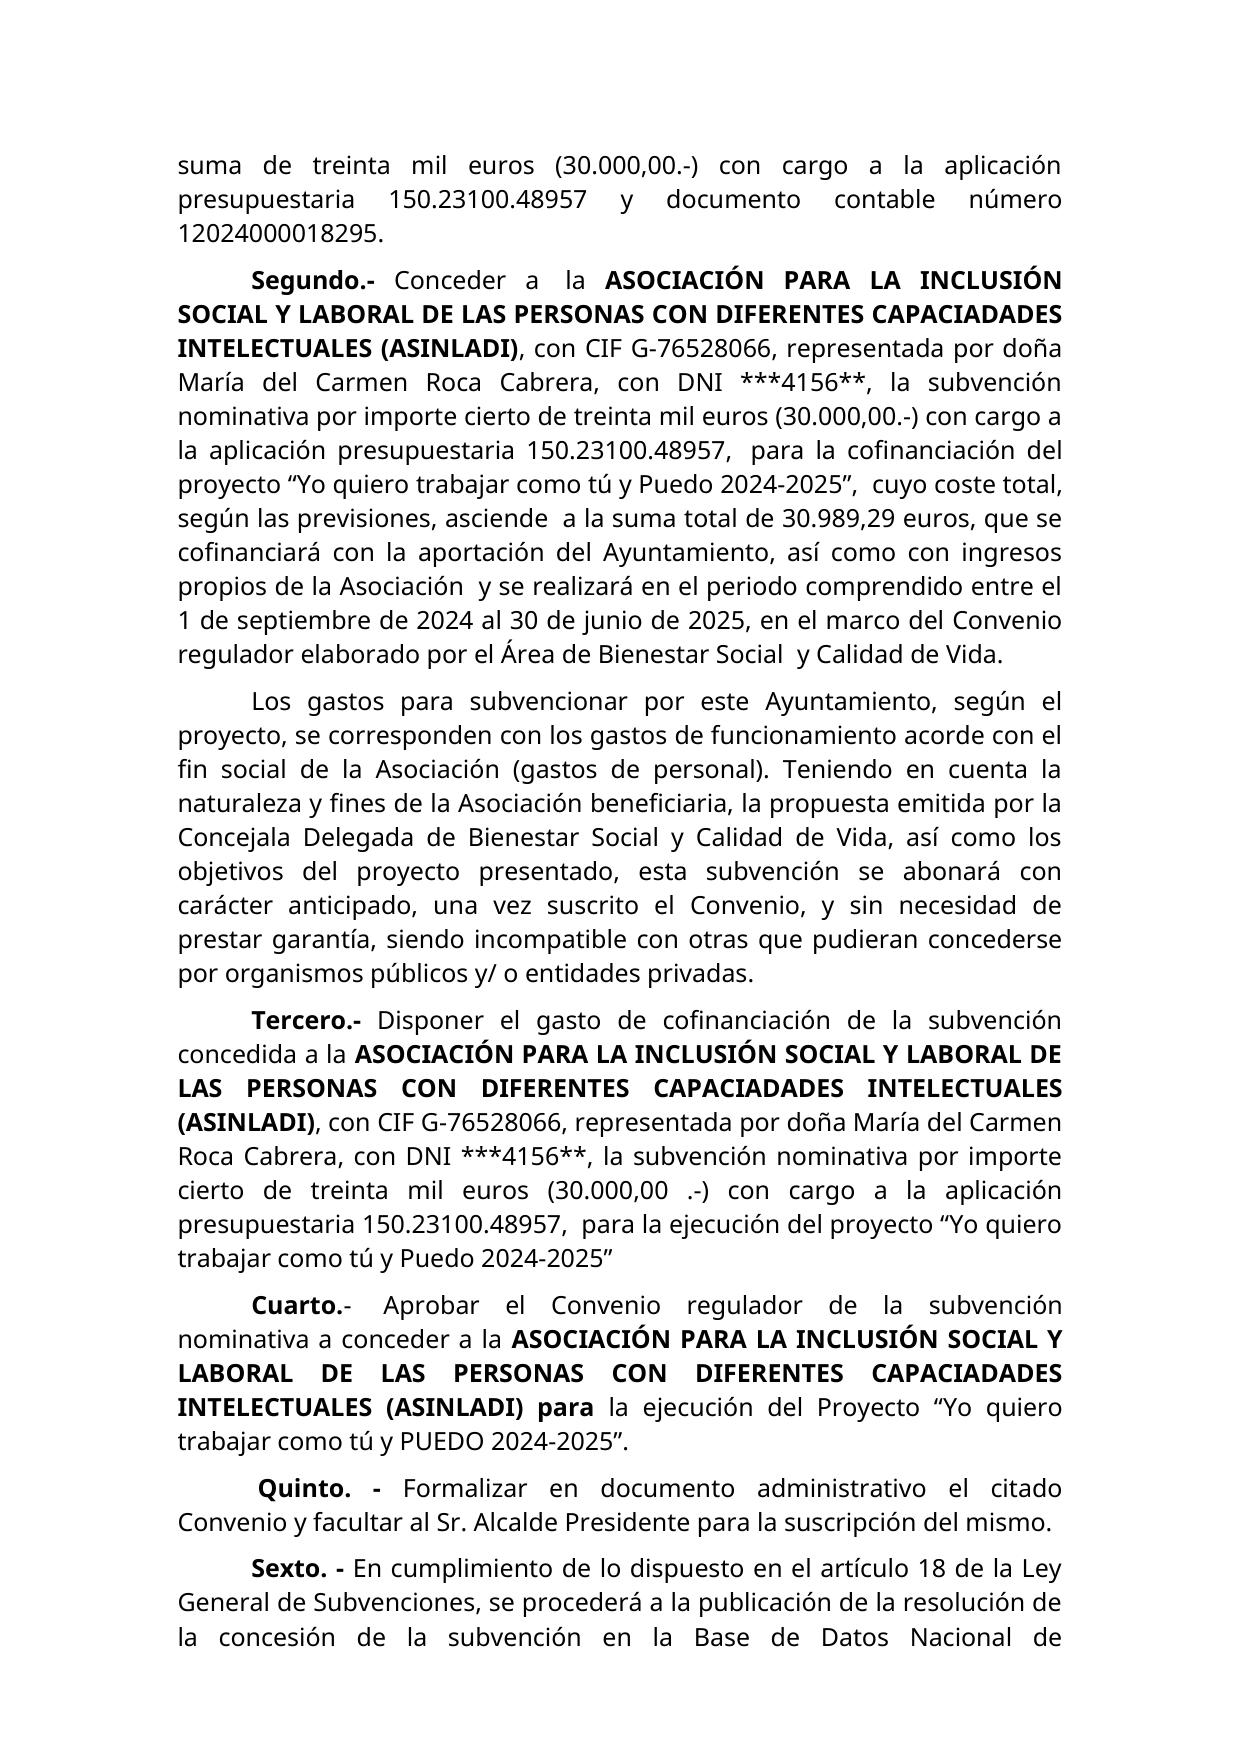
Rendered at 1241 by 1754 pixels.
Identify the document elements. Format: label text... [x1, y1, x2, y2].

text Sexto. - En cumplimiento de lo dispuesto en el artículo 18 de la Ley General de Subvenciones, se procederá a la publicación de la resolución de la concesión de la subvención en la Base de Datos Nacional de [177, 1551, 1063, 1653]
text Los gastos para subvencionar por este Ayuntamiento, según el proyecto, se corresponden con los gastos de funcionamiento acorde con el fin social de la Asociación (gastos de personal). Teniendo en cuenta la naturaleza y fines de la Asociación beneficiaria, la propuesta emitida por la Concejala Delegada de Bienestar Social y Calidad de Vida, así como los objetivos del proyecto presentado, esta subvención se abonará con carácter anticipado, una vez suscrito el Convenio, y sin necesidad de prestar garantía, siendo incompatible con otras que pudieran concederse por organismos públicos y/ o entidades privadas. [177, 683, 1063, 990]
text suma de treinta mil euros (30.000,00.-) con cargo a la aplicación presupuestaria 150.23100.48957 y documento contable número 12024000018295. [177, 148, 1063, 250]
text Tercero.- Disponer el gasto de cofinanciación de la subvención concedida a la ASOCIACIÓN PARA LA INCLUSIÓN SOCIAL Y LABORAL DE LAS PERSONAS CON DIFERENTES CAPACIADADES INTELECTUALES (ASINLADI), con CIF G-76528066, representada por doña María del Carmen Roca Cabrera, con DNI ***4156**, la subvención nominativa por importe cierto de treinta mil euros (30.000,00 .-) con cargo a la aplicación presupuestaria 150.23100.48957, para la ejecución del proyecto “Yo quiero trabajar como tú y Puedo 2024-2025” [177, 1003, 1063, 1275]
text Cuarto.- Aprobar el Convenio regulador de la subvención nominativa a conceder a la ASOCIACIÓN PARA LA INCLUSIÓN SOCIAL Y LABORAL DE LAS PERSONAS CON DIFERENTES CAPACIADADES INTELECTUALES (ASINLADI) para la ejecución del Proyecto “Yo quiero trabajar como tú y PUEDO 2024-2025”. [177, 1288, 1063, 1458]
text Quinto. - Formalizar en documento administrativo el citado Convenio y facultar al Sr. Alcalde Presidente para la suscripción del mismo. [177, 1470, 1063, 1538]
text Segundo.- Conceder a la ASOCIACIÓN PARA LA INCLUSIÓN SOCIAL Y LABORAL DE LAS PERSONAS CON DIFERENTES CAPACIADADES INTELECTUALES (ASINLADI), con CIF G-76528066, representada por doña María del Carmen Roca Cabrera, con DNI ***4156**, la subvención nominativa por importe cierto de treinta mil euros (30.000,00.-) con cargo a la aplicación presupuestaria 150.23100.48957, para la cofinanciación del proyecto “Yo quiero trabajar como tú y Puedo 2024-2025”, cuyo coste total, según las previsiones, asciende a la suma total de 30.989,29 euros, que se cofinanciará con la aportación del Ayuntamiento, así como con ingresos propios de la Asociación y se realizará en el periodo comprendido entre el 1 de septiembre de 2024 al 30 de junio de 2025, en el marco del Convenio regulador elaborado por el Área de Bienestar Social y Calidad de Vida. [177, 262, 1063, 671]
